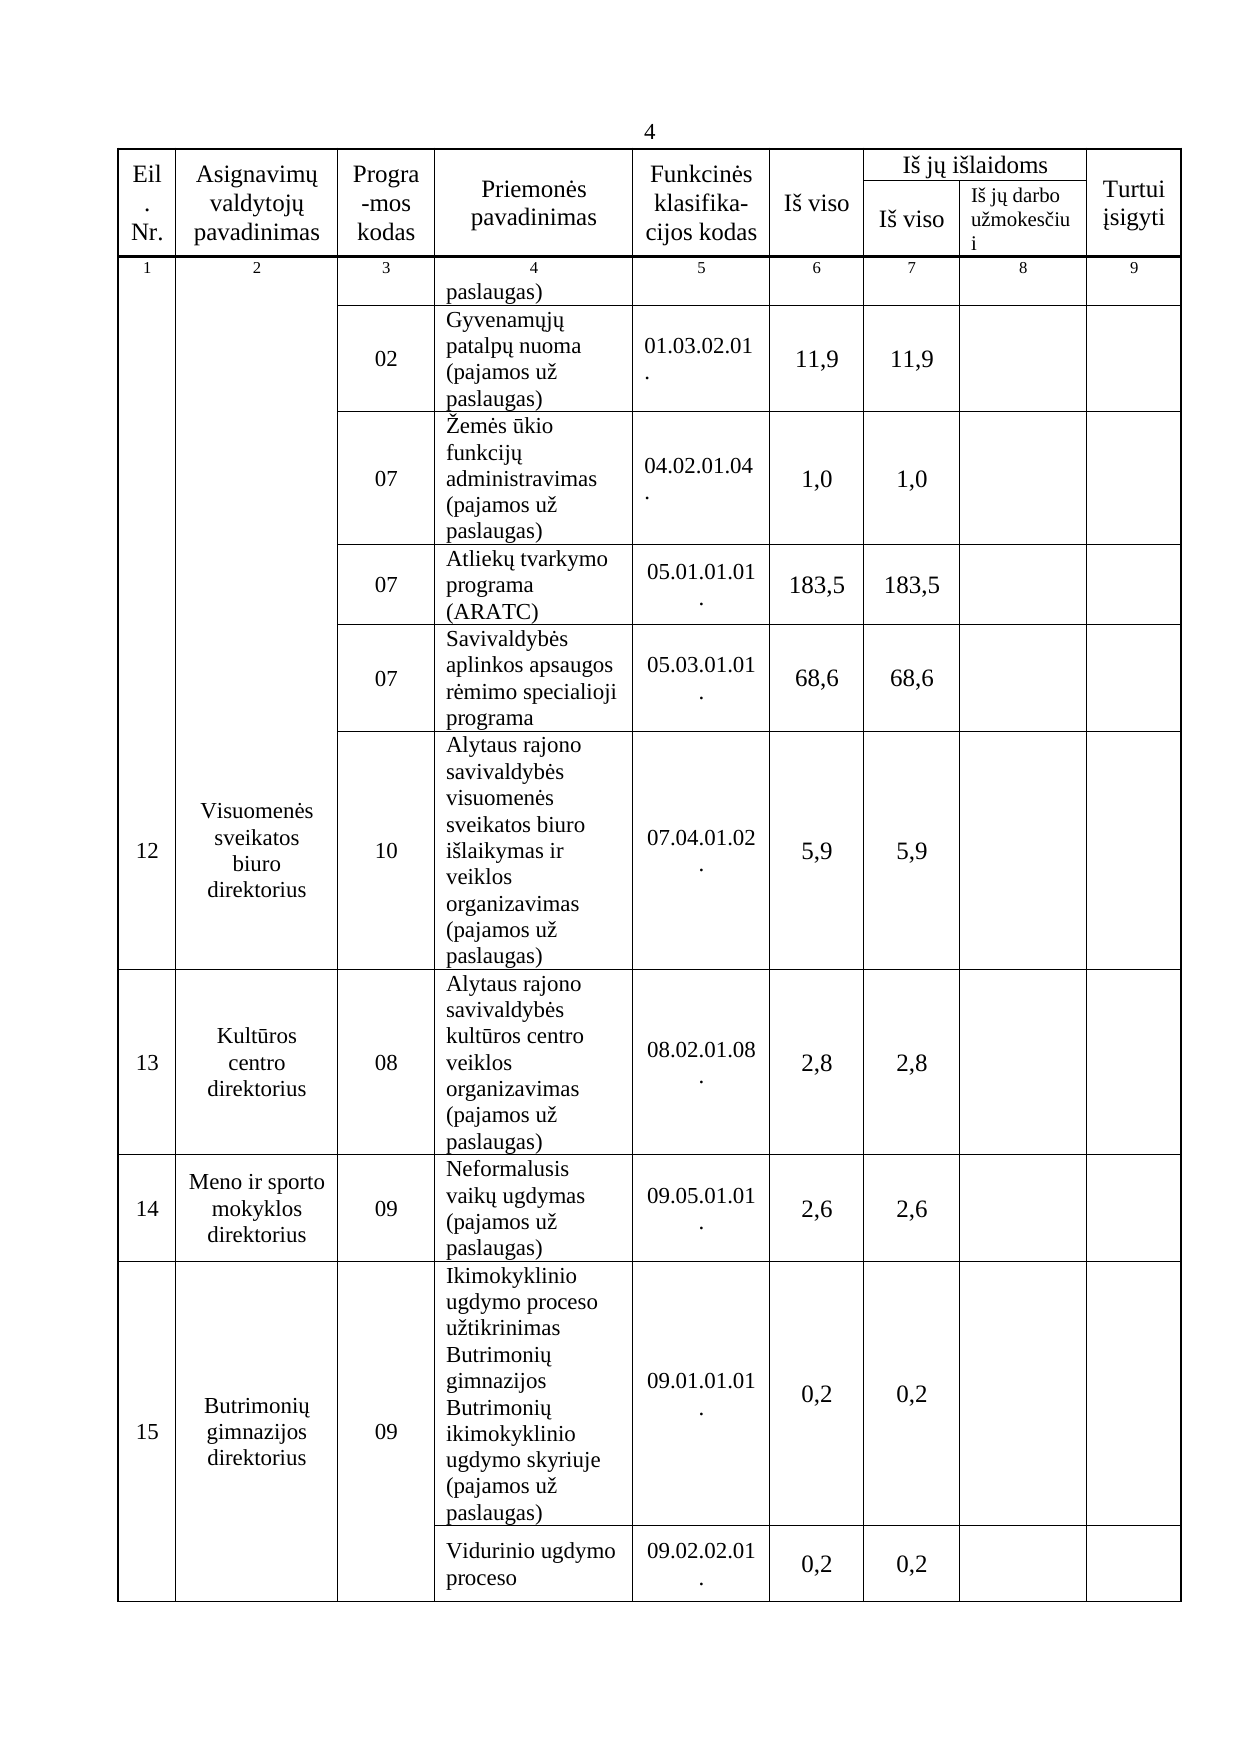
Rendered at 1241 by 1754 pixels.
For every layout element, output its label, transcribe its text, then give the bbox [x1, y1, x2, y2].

table_cell 12 [119, 731, 175, 969]
table_cell 68,6 [864, 625, 959, 731]
table_cell 183,5 [770, 545, 863, 624]
table_cell [960, 625, 1086, 731]
table_cell 3 [338, 258, 434, 277]
table_header Iš jų išlaidoms [864, 150, 1086, 180]
table_cell 183,5 [864, 545, 959, 624]
table_cell [176, 277, 337, 731]
table_cell 4 [435, 258, 632, 277]
table_cell paslaugas) [435, 277, 632, 305]
table_cell 08 [338, 970, 434, 1154]
table_cell 13 [119, 970, 175, 1154]
table_cell 1 [119, 258, 175, 277]
table_cell 15 [119, 1262, 175, 1601]
table_cell 2,8 [864, 970, 959, 1154]
table_cell 2,6 [770, 1155, 863, 1261]
table_cell [338, 277, 434, 305]
table_cell 68,6 [770, 625, 863, 731]
table_cell 10 [338, 732, 434, 969]
table_cell 0,2 [770, 1262, 863, 1525]
table_cell [864, 277, 959, 305]
table_cell 11,9 [770, 306, 863, 411]
table_cell [960, 277, 1086, 305]
table_cell [960, 306, 1086, 411]
table_header Eil. Nr. [119, 150, 175, 255]
table_cell 0,2 [864, 1526, 959, 1601]
table_cell 6 [770, 258, 863, 277]
table_cell Savivaldybės aplinkos apsaugos rėmimo specialioji programa [435, 625, 632, 731]
table_cell Alytaus rajono savivaldybės kultūros centro veiklos organizavimas (pajamos už paslaugas) [435, 970, 632, 1154]
table_header Iš viso [770, 150, 863, 255]
table_cell Gyvenamųjų patalpų nuoma (pajamos už paslaugas) [435, 306, 632, 411]
table_cell [1087, 732, 1180, 969]
table_cell [960, 1526, 1086, 1601]
table_cell 2,6 [864, 1155, 959, 1261]
table_cell [960, 970, 1086, 1154]
table_cell [960, 1155, 1086, 1261]
table_header Progra-mos kodas [338, 150, 434, 255]
table_cell [1087, 1155, 1180, 1261]
table_cell 7 [864, 258, 959, 277]
table_cell 0,2 [864, 1262, 959, 1525]
table_cell [1087, 277, 1180, 305]
table_cell 0,2 [770, 1526, 863, 1601]
table_cell [1087, 1526, 1180, 1601]
table_cell 02 [338, 306, 434, 411]
table_cell 5,9 [864, 732, 959, 969]
table_cell 09.02.02.01. [633, 1526, 769, 1601]
table_cell 1,0 [770, 412, 863, 544]
table_cell 05.01.01.01. [633, 545, 769, 624]
table_cell [1087, 306, 1180, 411]
table_cell 9 [1087, 258, 1180, 277]
table_cell [770, 277, 863, 305]
table_cell 14 [119, 1155, 175, 1261]
table_cell Iš viso [864, 181, 959, 255]
table_cell 11,9 [864, 306, 959, 411]
table_cell 08.02.01.08. [633, 970, 769, 1154]
table_cell [1087, 1262, 1180, 1525]
table_cell 09 [338, 1262, 434, 1601]
table_cell [960, 1262, 1086, 1525]
table_cell 5 [633, 258, 769, 277]
table_cell 2 [176, 258, 337, 277]
table_cell 07 [338, 545, 434, 624]
table_cell [119, 277, 175, 731]
table_cell 2,8 [770, 970, 863, 1154]
table_header Asignavimų valdytojų pavadinimas [176, 150, 337, 255]
table_cell 05.03.01.01. [633, 625, 769, 731]
table_cell Vidurinio ugdymo proceso [435, 1526, 632, 1601]
table_header Funkcinės klasifika-cijos kodas [633, 150, 769, 255]
table_cell Atliekų tvarkymo programa (ARATC) [435, 545, 632, 624]
table_cell Visuomenės sveikatos biuro direktorius [176, 731, 337, 969]
table_cell 09 [338, 1155, 434, 1261]
table_cell [960, 545, 1086, 624]
table_cell 07 [338, 412, 434, 544]
table_cell Ikimokyklinio ugdymo proceso užtikrinimas Butrimonių gimnazijos Butrimonių ikimokyklinio ugdymo skyriuje (pajamos už paslaugas) [435, 1262, 632, 1525]
table_cell Meno ir sporto mokyklos direktorius [176, 1155, 337, 1261]
table_cell 07 [338, 625, 434, 731]
table_cell 8 [960, 258, 1086, 277]
table_cell [1087, 625, 1180, 731]
table_cell Neformalusis vaikų ugdymas (pajamos už paslaugas) [435, 1155, 632, 1261]
table_header Turtui įsigyti [1087, 150, 1180, 255]
table_cell 07.04.01.02. [633, 732, 769, 969]
table_cell 09.05.01.01. [633, 1155, 769, 1261]
table_cell [1087, 545, 1180, 624]
table_cell [960, 412, 1086, 544]
table_cell [1087, 412, 1180, 544]
table_cell Alytaus rajono savivaldybės visuomenės sveikatos biuro išlaikymas ir veiklos organizavimas (pajamos už paslaugas) [435, 732, 632, 969]
table_cell 04.02.01.04. [633, 412, 769, 544]
table_cell Butrimonių gimnazijos direktorius [176, 1262, 337, 1601]
table_cell 1,0 [864, 412, 959, 544]
table_cell [1087, 970, 1180, 1154]
table_cell [633, 277, 769, 305]
table_cell Žemės ūkio funkcijų administravimas (pajamos už paslaugas) [435, 412, 632, 544]
table_cell Kultūros centro direktorius [176, 970, 337, 1154]
table_header Priemonės pavadinimas [435, 150, 632, 255]
table_cell 01.03.02.01. [633, 306, 769, 411]
table_cell 09.01.01.01. [633, 1262, 769, 1525]
table_cell 5,9 [770, 732, 863, 969]
table_cell [960, 732, 1086, 969]
table_cell Iš jų darbo užmokesčiui [960, 181, 1086, 255]
